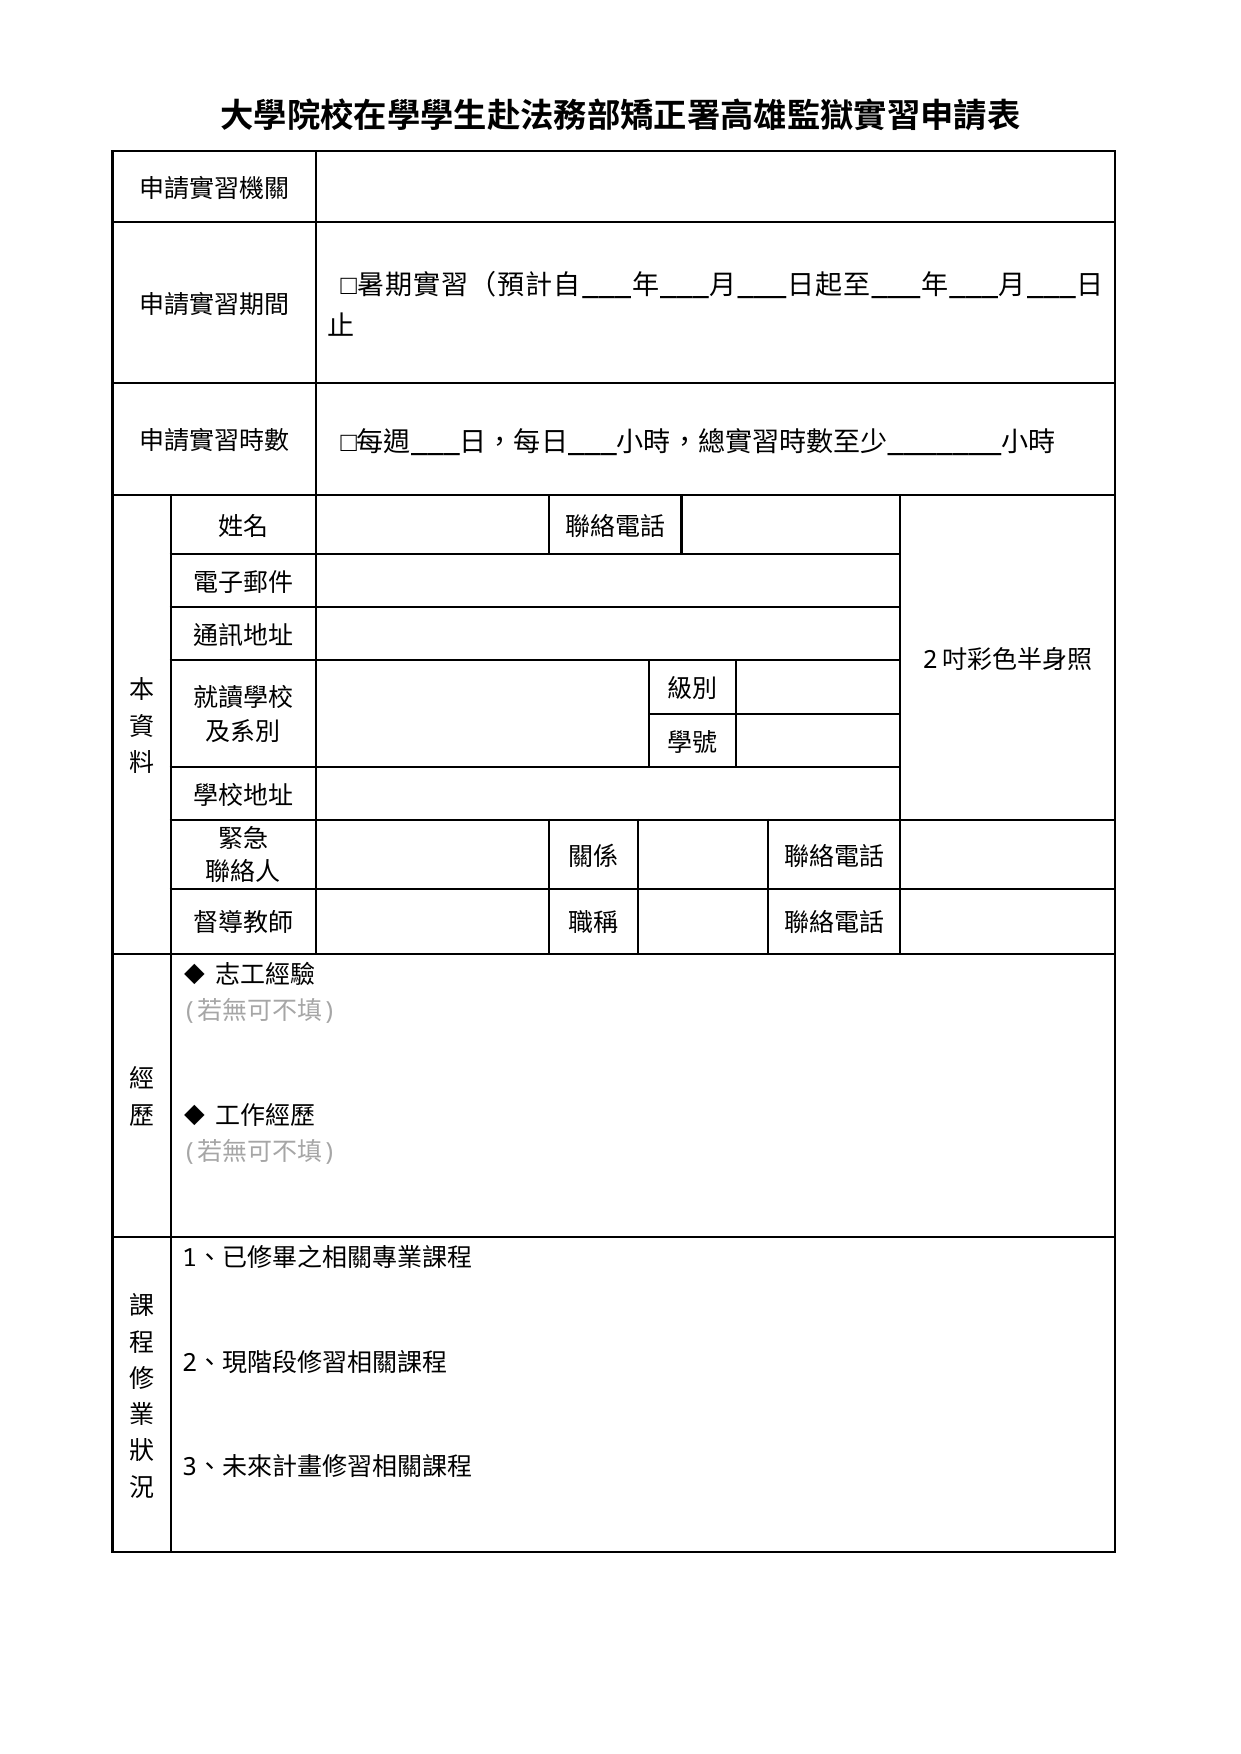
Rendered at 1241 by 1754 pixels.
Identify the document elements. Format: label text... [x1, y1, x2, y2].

table_cell [737, 661, 899, 712]
table_cell [317, 608, 899, 659]
table_cell [683, 496, 899, 553]
table_cell 志工經驗 (若無可不填) 工作經歷 (若無可不填) [172, 955, 1114, 1236]
table_cell [317, 890, 548, 952]
table_header [317, 152, 1114, 221]
table_cell 申請實習期間 [114, 223, 315, 382]
table_cell [639, 821, 767, 887]
table_cell □每週___日，每日___小時，總實習時數至少_______小時 [317, 384, 1114, 494]
table_cell [639, 890, 767, 952]
table_cell □暑期實習（預計自___年___月___日起至___年___月___日止 [317, 223, 1114, 382]
table_cell 學校地址 [172, 768, 315, 819]
table_cell 聯絡電話 [550, 496, 680, 553]
table_cell 電子郵件 [172, 555, 315, 606]
table_cell [901, 890, 1114, 952]
table_cell 級別 [650, 661, 735, 712]
table_cell [901, 821, 1114, 887]
table_cell 課 程 修 業 狀 況 [114, 1238, 170, 1551]
table_cell 督導教師 [172, 890, 315, 952]
table_cell 聯絡電話 [769, 821, 899, 887]
table_cell 姓名 [172, 496, 315, 553]
table_cell [317, 661, 648, 766]
table_header 申請實習機關 [114, 152, 315, 221]
table_cell 通訊地址 [172, 608, 315, 659]
table_cell 關係 [550, 821, 637, 887]
table_cell 職稱 [550, 890, 637, 952]
table_cell 2吋彩色半身照 [901, 496, 1114, 819]
table_cell 學號 [650, 715, 735, 766]
table_cell [317, 821, 548, 887]
table_cell 經 歷 [114, 955, 170, 1236]
table_cell [317, 768, 899, 819]
table_cell [317, 496, 548, 553]
table_cell 就讀學校 及系別 [172, 661, 315, 766]
table_cell 已修畢之相關專業課程 現階段修習相關課程 未來計畫修習相關課程 [172, 1238, 1114, 1551]
table_cell [737, 715, 899, 766]
table_cell 申請實習時數 [114, 384, 315, 494]
table_cell [317, 555, 899, 606]
table_cell 緊急 聯絡人 [172, 821, 315, 887]
table_cell 本 資 料 [114, 496, 170, 952]
table_cell 聯絡電話 [769, 890, 899, 952]
